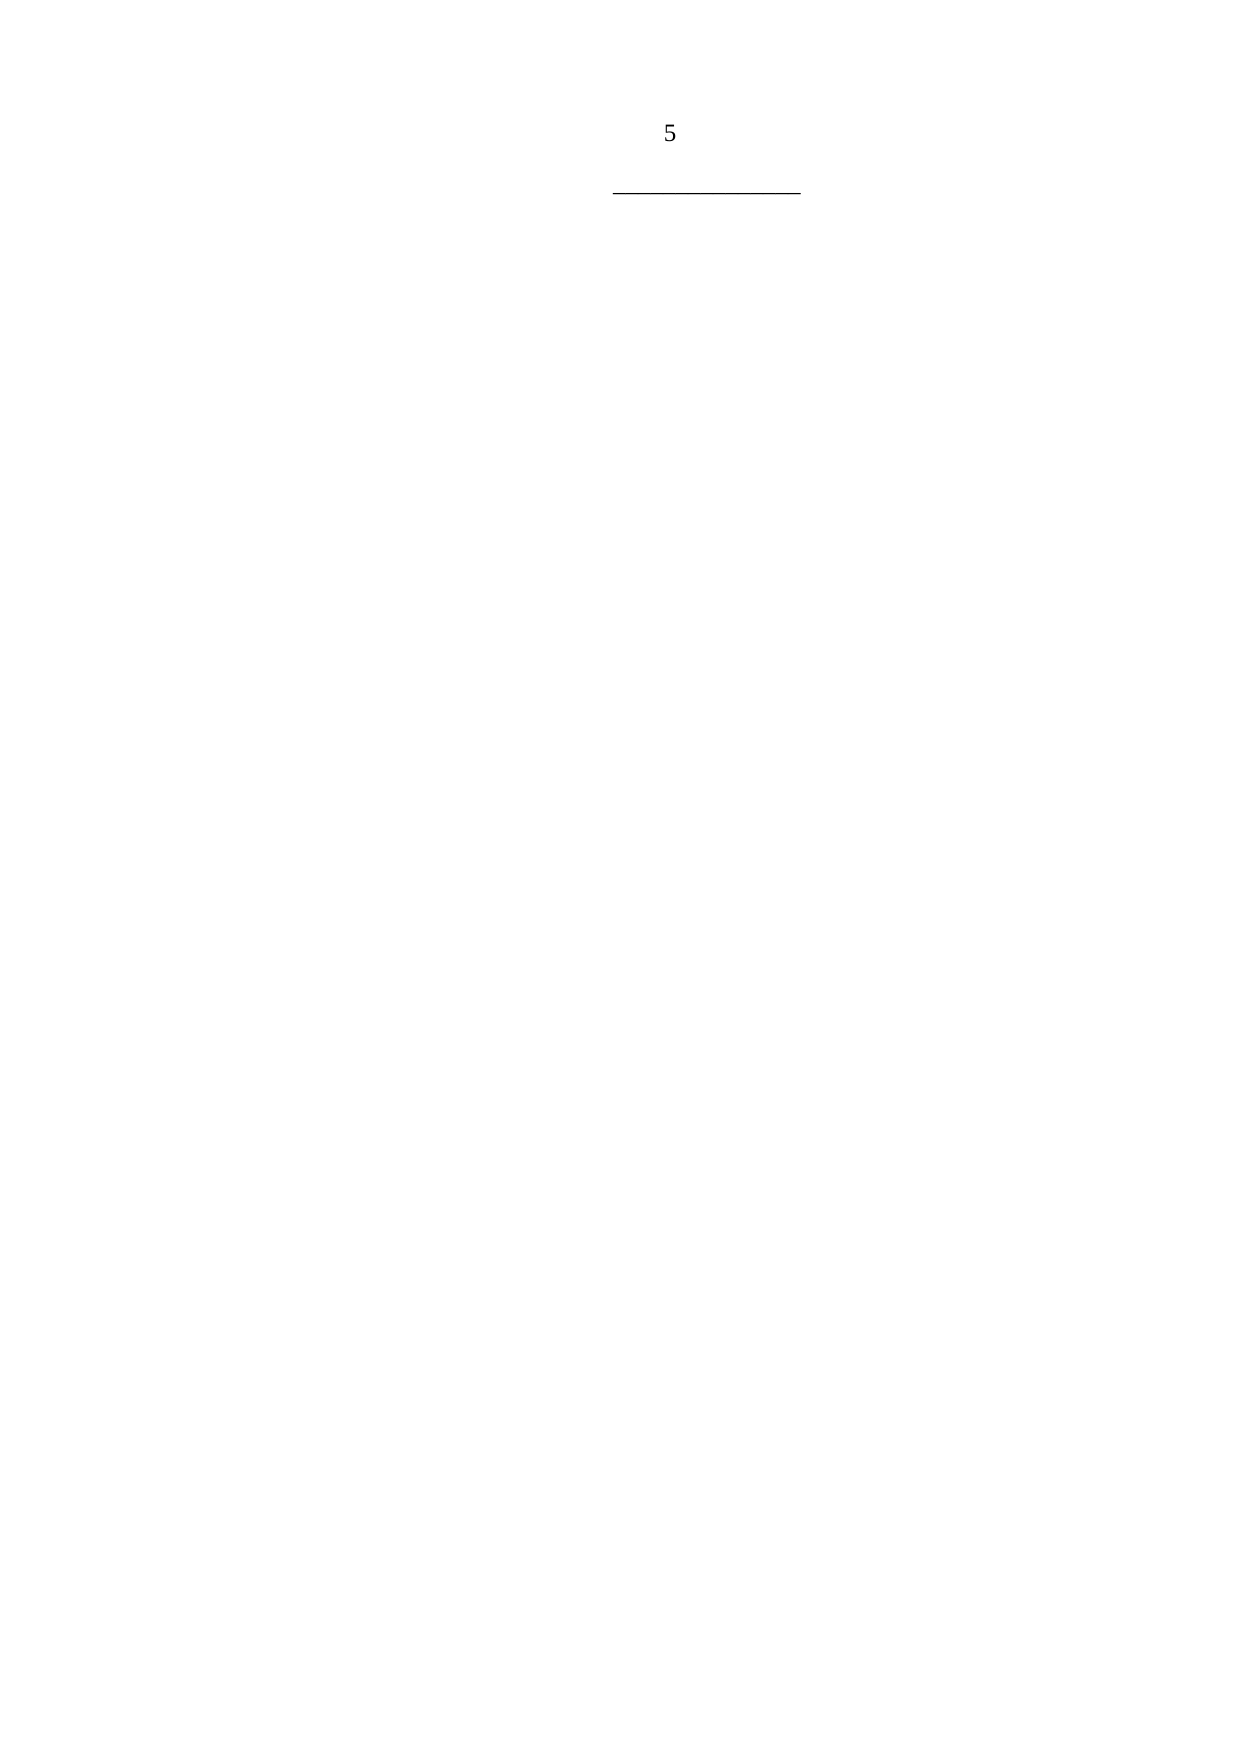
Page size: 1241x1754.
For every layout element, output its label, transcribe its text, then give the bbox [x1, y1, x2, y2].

text _______________ [177, 168, 1162, 197]
